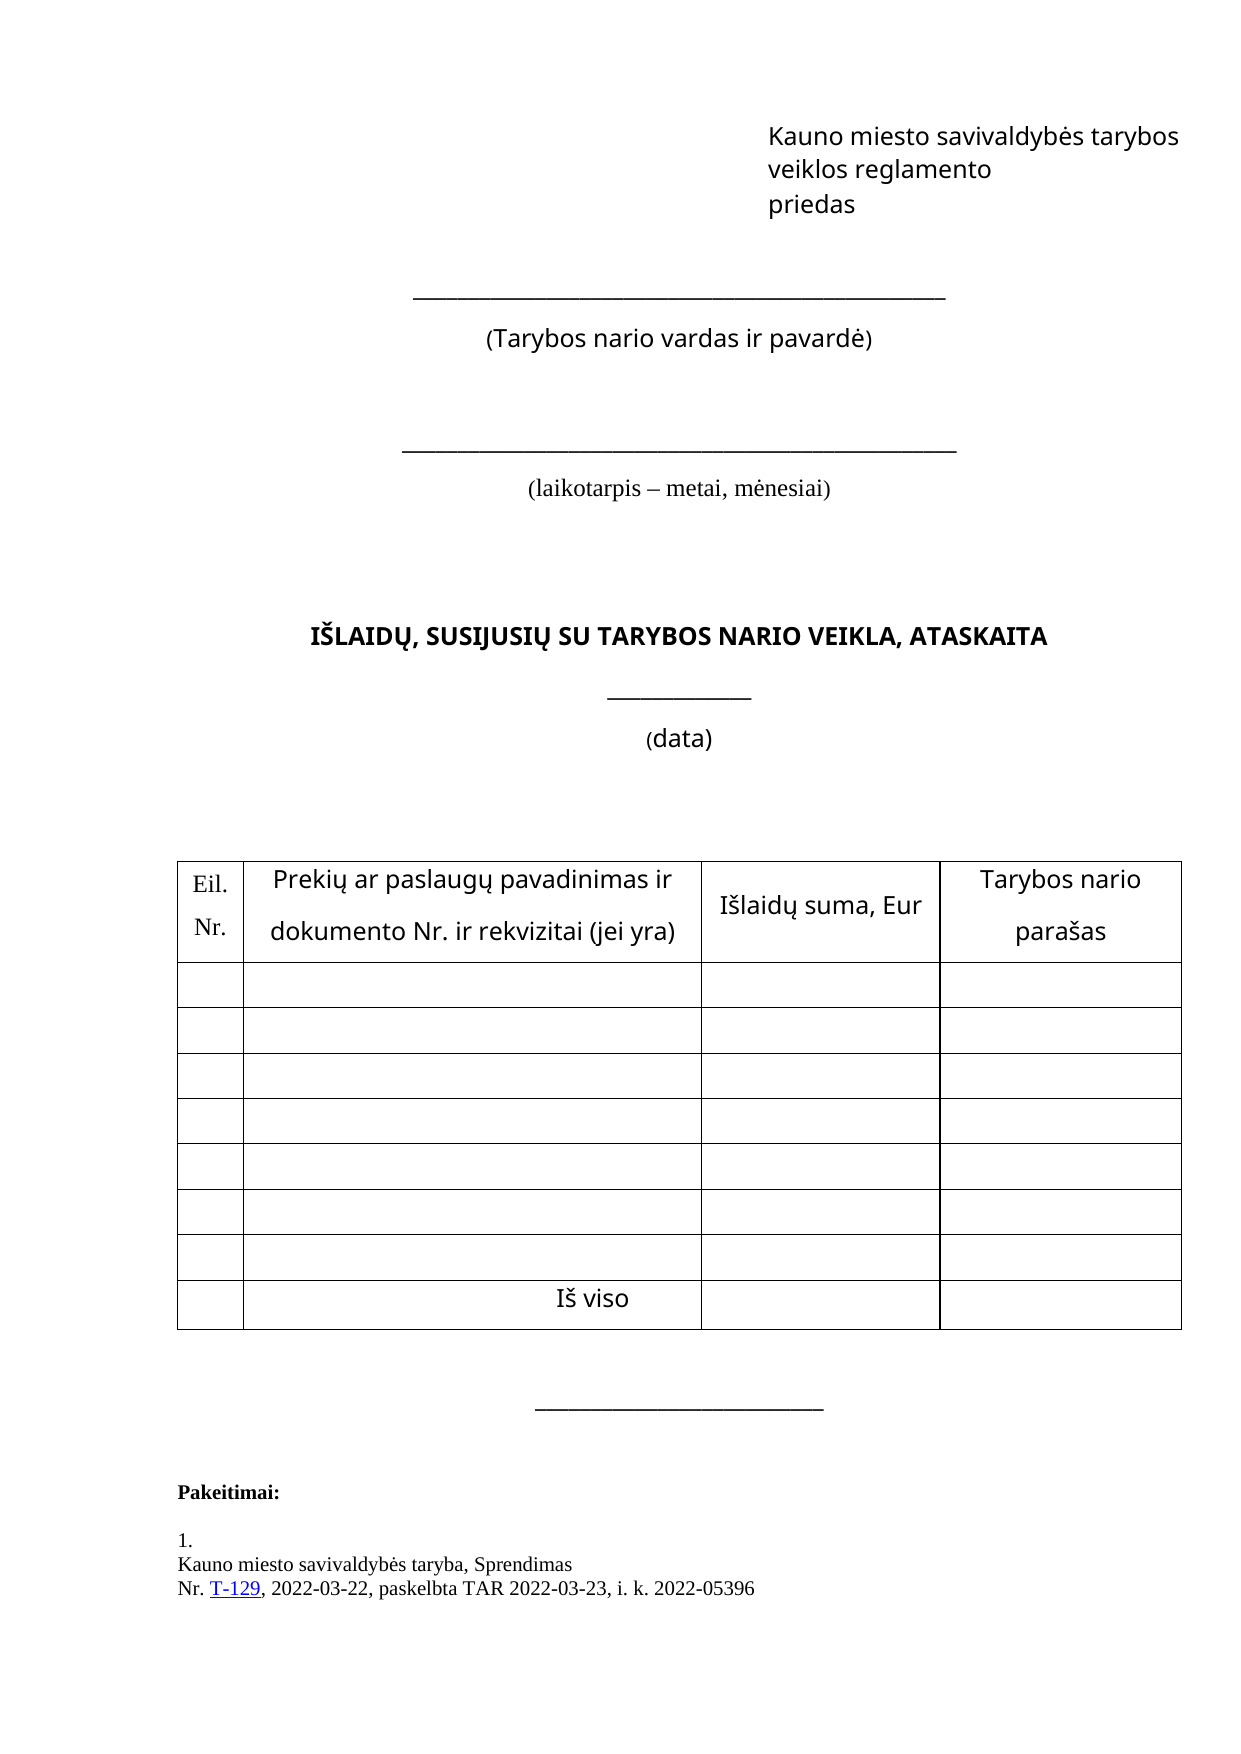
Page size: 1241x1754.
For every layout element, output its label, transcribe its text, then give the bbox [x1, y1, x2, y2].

table_cell [702, 1190, 939, 1234]
text Nr. T-129, 2022-03-22, paskelbta TAR 2022-03-23, i. k. 2022-05396 [177, 1576, 1181, 1600]
table_cell [178, 1281, 243, 1329]
text Pakeitimai: [177, 1480, 1181, 1504]
table_header Išlaidų suma, Eur [702, 862, 939, 962]
table_cell [702, 1054, 939, 1098]
table_header Tarybos nario parašas [941, 862, 1181, 962]
table_cell [941, 1099, 1181, 1143]
table_cell [178, 1190, 243, 1234]
text 1. [177, 1528, 1181, 1552]
text Kauno miesto savivaldybės taryba, Sprendimas [177, 1552, 1181, 1576]
table_cell [702, 1099, 939, 1143]
text IŠLAIDŲ, SUSIJUSIŲ SU TARYBOS NARIO VEIKLA, ATASKAITA [177, 618, 1181, 653]
table_cell [178, 1099, 243, 1143]
table_cell [702, 1008, 939, 1052]
table_cell [178, 1144, 243, 1189]
table_cell [941, 1008, 1181, 1052]
table_cell [941, 963, 1181, 1007]
table_cell [941, 1190, 1181, 1234]
text __________________________ [177, 1381, 1181, 1415]
table_cell [178, 1235, 243, 1279]
table_cell [702, 1144, 939, 1189]
table_cell [244, 1235, 701, 1279]
text priedas [768, 186, 1181, 220]
text __________________________________________________ [177, 422, 1181, 456]
table_cell [178, 1054, 243, 1098]
table_cell [244, 1008, 701, 1052]
table_cell [941, 1054, 1181, 1098]
text (Tarybos nario vardas ir pavardė) [177, 320, 1181, 354]
table_cell [941, 1144, 1181, 1189]
text _____________ [177, 669, 1181, 704]
table_cell [244, 1144, 701, 1189]
table_cell Iš viso [244, 1281, 701, 1329]
text ________________________________________________ [177, 269, 1181, 303]
text (laikotarpis – metai, mėnesiai) [177, 473, 1181, 502]
table_cell [244, 1054, 701, 1098]
table_cell [941, 1235, 1181, 1279]
table_cell [178, 963, 243, 1007]
table_header Eil. Nr. [178, 862, 243, 962]
text Kauno miesto savivaldybės tarybos [768, 118, 1181, 152]
text (data) [177, 721, 1181, 755]
table_cell [244, 1190, 701, 1234]
table_cell [244, 1099, 701, 1143]
table_cell [702, 1281, 939, 1329]
table_cell [178, 1008, 243, 1052]
table_cell [702, 963, 939, 1007]
text veiklos reglamento [768, 152, 1181, 186]
table_cell [941, 1281, 1181, 1329]
table_header Prekių ar paslaugų pavadinimas ir dokumento Nr. ir rekvizitai (jei yra) [244, 862, 701, 962]
table_cell [244, 963, 701, 1007]
table_cell [702, 1235, 939, 1279]
